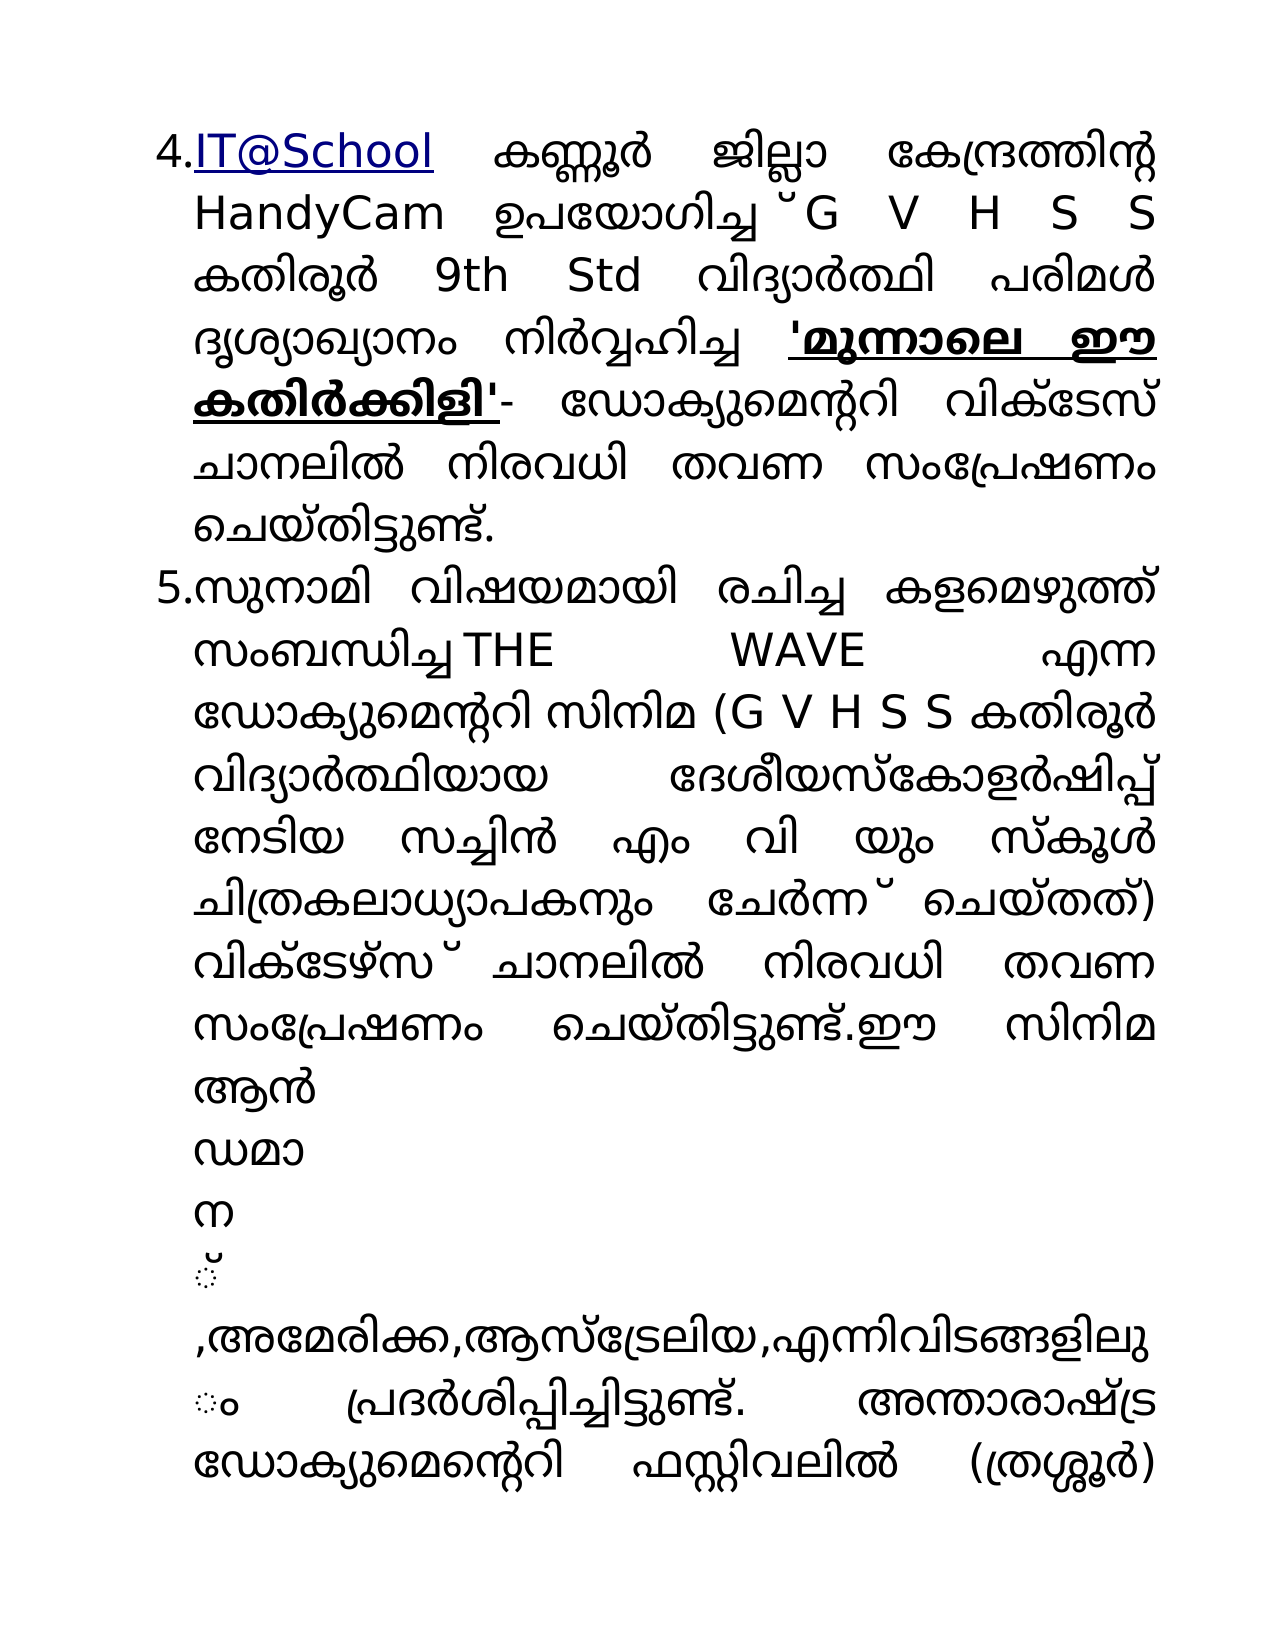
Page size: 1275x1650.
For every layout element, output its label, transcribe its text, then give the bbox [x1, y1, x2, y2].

list IT@School കണ്ണൂര്‍ ജില്ലാ കേന്ദ്രത്തിന്റ HandyCam ഉപയോഗിച്ച് G V H S S കതിരൂര്‍ 9th Std വിദ്യാര്‍ത്ഥി പരിമള്‍ ദൃശ്യാഖ്യാനം നിര്‍വ്വഹിച്ച 'മുന്നാലെ ഈ കതിര്‍ക്കിളി'- ഡോക്യുമെന്ററി വിക്ടേസ് ചാനലില്‍ നിരവധി തവണ സംപ്രേഷണം ചെയ്തിട്ടുണ്ട്. [156, 118, 1157, 555]
list സുനാമി വിഷയമായി രചിച്ച കളമെഴുത്ത് സംബന്ധിച്ചTHE WAVE എന്ന ഡോക്യുമെന്ററി സിനിമ (G V H S S കതിരൂര്‍ വിദ്യാര്‍ത്ഥിയായ ദേശീയസ്കോളര്‍ഷിപ്പ് നേടിയ സച്ചിന്‍ എം വി യും സ്കൂള്‍ ചിത്രകലാധ്യാപകനും ചേര്‍ന്ന് ചെയ്തത്) വിക്ടേഴ്സ് ചാനലില്‍ നിരവധി തവണ സംപ്രേഷണം ചെയ്തിട്ടുണ്ട്.ഈ സിനിമ ആന്‍ഡമാന്‍,അമേരിക്ക,ആസ്ട്രേലിയ,എന്നിവിടങ്ങളിലും പ്രദര്‍ശിപ്പിച്ചിട്ടുണ്ട്. അന്താരാഷ്ട്ര ഡോക്യുമെന്റെറി ഫസ്റ്റിവലില്‍ (ത്രശ്ശൂര്‍) [156, 555, 1157, 1491]
